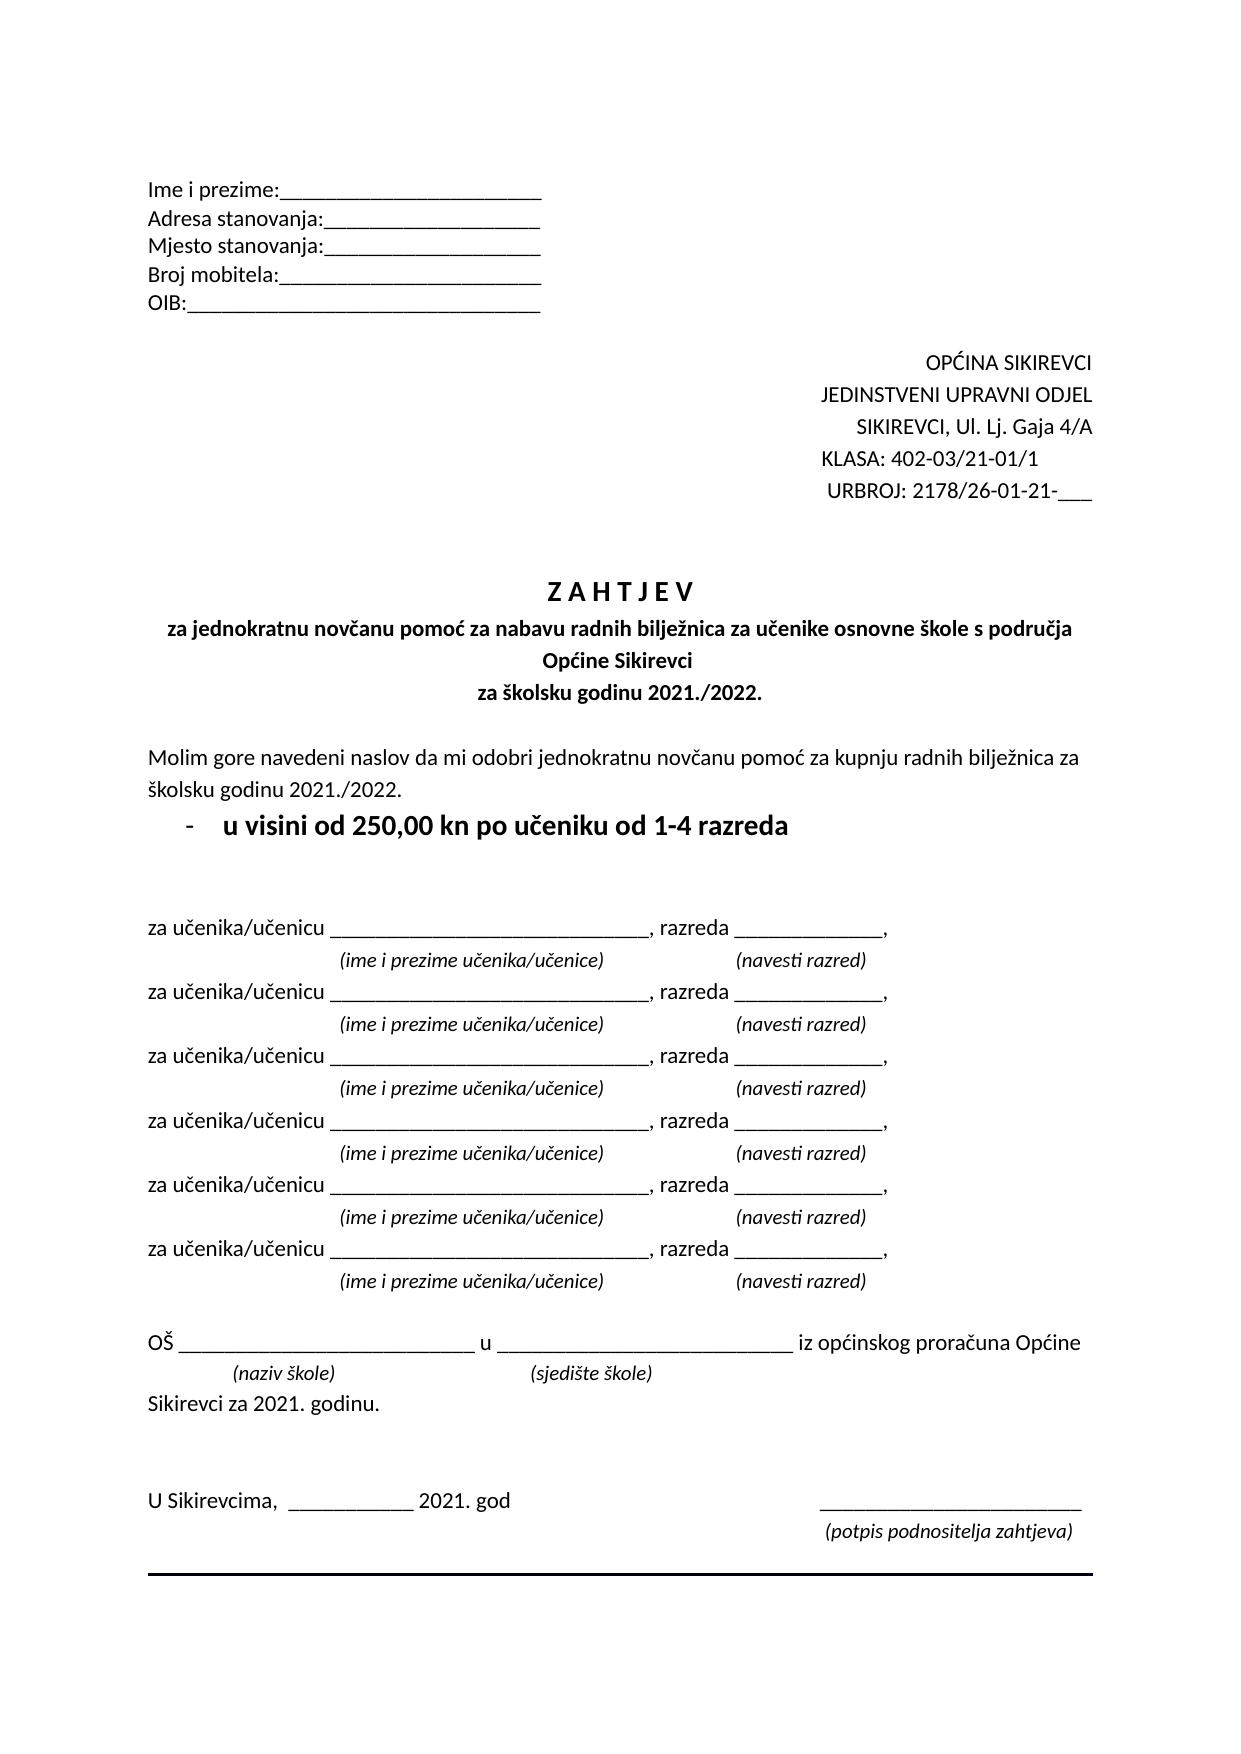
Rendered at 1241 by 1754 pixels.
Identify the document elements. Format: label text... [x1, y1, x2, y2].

text (ime i prezime učenika/učenice) (navesti razred) [148, 1009, 1093, 1037]
text (ime i prezime učenika/učenice) (navesti razred) [148, 1267, 1093, 1295]
text (ime i prezime učenika/učenice) (navesti razred) [148, 1202, 1093, 1230]
text za učenika/učenicu ____________________________, razreda _____________, [148, 1041, 1093, 1069]
text za učenika/učenicu ____________________________, razreda _____________, [148, 1170, 1093, 1198]
text za školsku godinu 2021./2022. [148, 678, 1093, 707]
text Adresa stanovanja:___________________ [148, 204, 1093, 232]
text (ime i prezime učenika/učenice) (navesti razred) [148, 1138, 1093, 1166]
text Z A H T J E V [148, 573, 1093, 609]
text Sikirevci za 2021. godinu. [148, 1389, 1093, 1417]
text URBROJ: 2178/26-01-21-___ [148, 477, 1093, 505]
text OPĆINA SIKIREVCI [664, 348, 1093, 376]
text (naziv škole) (sjedište škole) [148, 1360, 1093, 1386]
text za učenika/učenicu ____________________________, razreda _____________, [148, 977, 1093, 1005]
text JEDINSTVENI UPRAVNI ODJEL [664, 380, 1093, 408]
text za jednokratnu novčanu pomoć za nabavu radnih bilježnica za učenike osnovne škole s područja Općine Sikirevci [148, 614, 1093, 674]
text Ime i prezime:_______________________ [148, 176, 1093, 204]
text Molim gore navedeni naslov da mi odobri jednokratnu novčanu pomoć za kupnju radnih bilježnica za školsku godinu 2021./2022. [148, 743, 1093, 803]
text U Sikirevcima, ___________ 2021. god _______________________ [148, 1486, 1093, 1514]
text Broj mobitela:_______________________ [148, 260, 1093, 288]
list u visini od 250,00 kn po učeniku od 1-4 razreda [185, 807, 1093, 843]
text za učenika/učenicu ____________________________, razreda _____________, [148, 1234, 1093, 1262]
text Mjesto stanovanja:___________________ [148, 232, 1093, 260]
text (potpis podnositelja zahtjeva) [148, 1518, 1093, 1573]
text OŠ __________________________ u __________________________ iz općinskog proračuna Općine [148, 1328, 1093, 1356]
text za učenika/učenicu ____________________________, razreda _____________, [148, 1106, 1093, 1134]
text KLASA: 402-03/21-01/1 [148, 444, 1093, 472]
text OIB:_______________________________ [148, 288, 1093, 316]
text SIKIREVCI, Ul. Lj. Gaja 4/A [738, 412, 1093, 440]
text (ime i prezime učenika/učenice) (navesti razred) [148, 945, 1093, 973]
text za učenika/učenicu ____________________________, razreda _____________, [148, 913, 1093, 941]
text (ime i prezime učenika/učenice) (navesti razred) [148, 1073, 1093, 1102]
